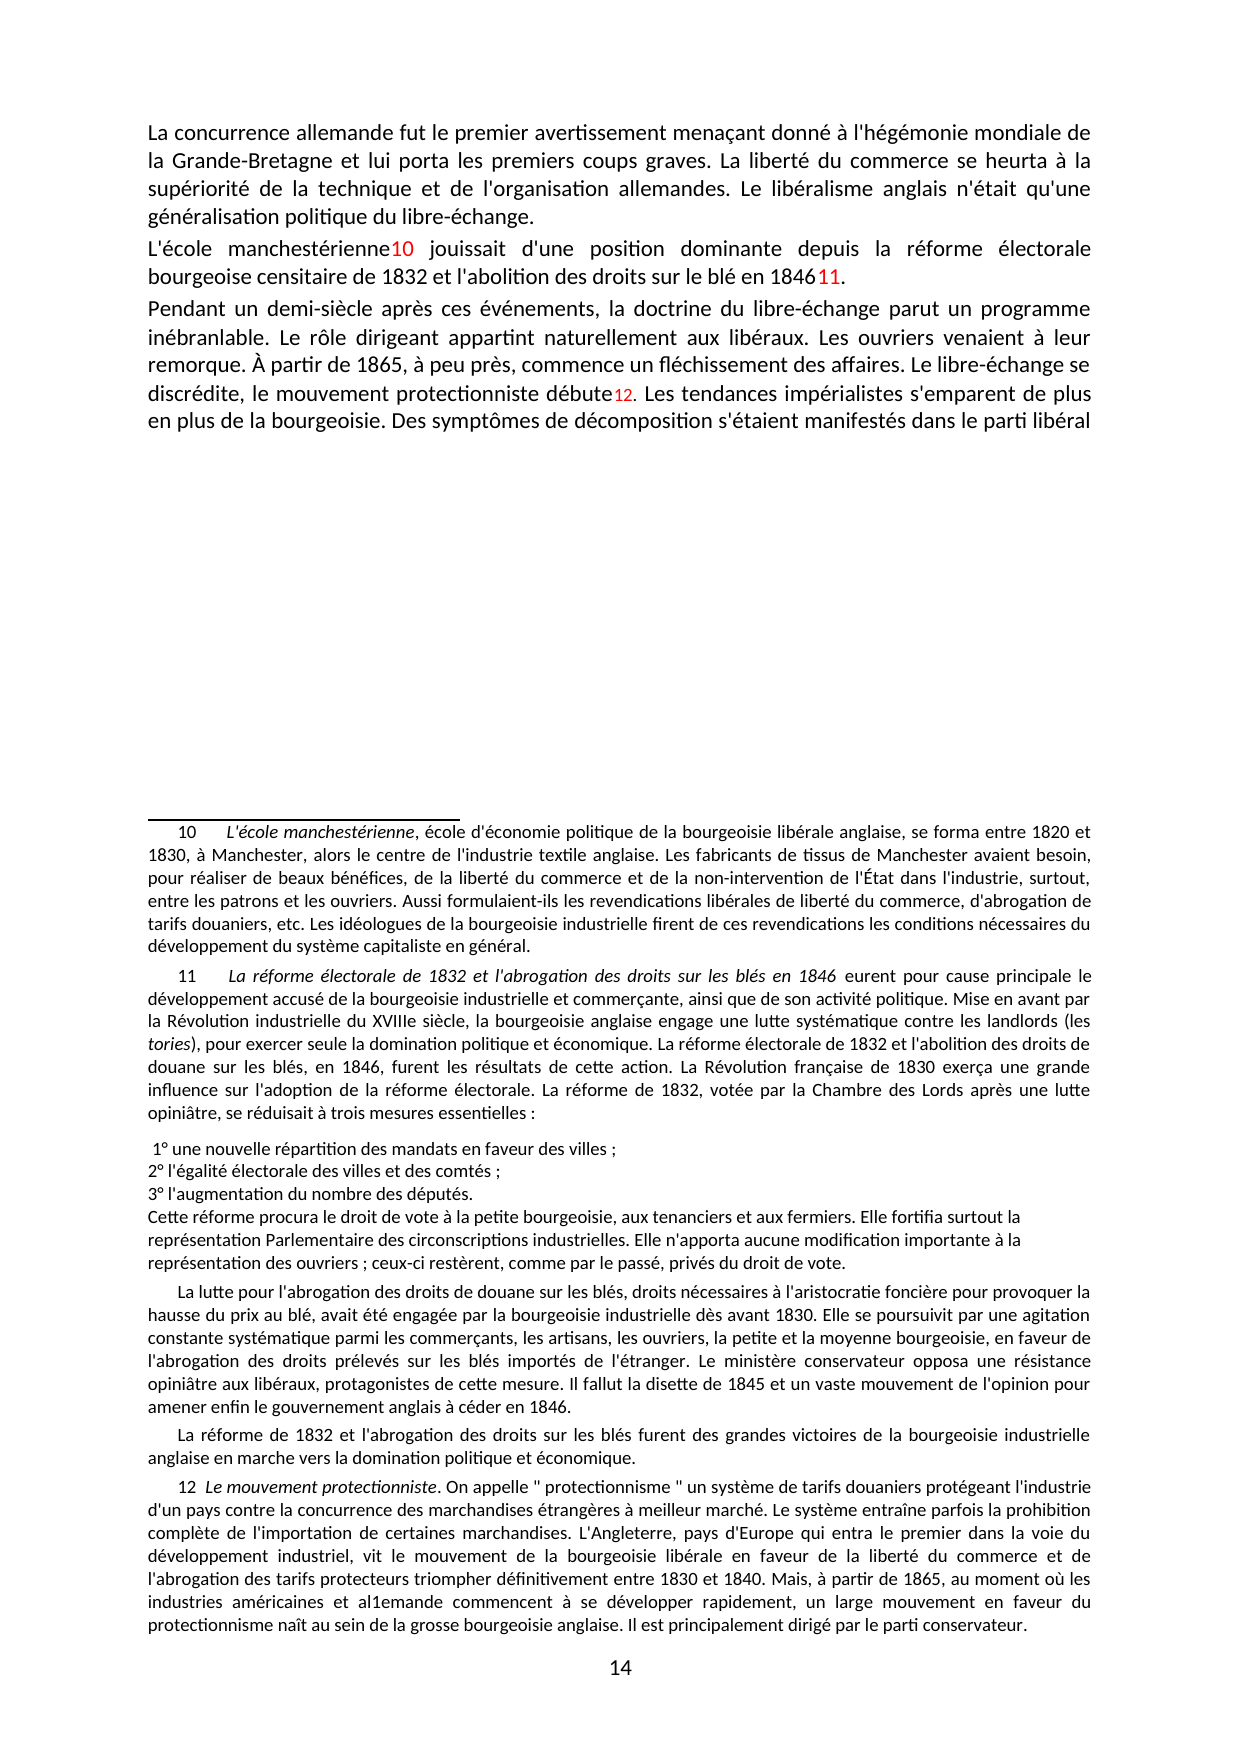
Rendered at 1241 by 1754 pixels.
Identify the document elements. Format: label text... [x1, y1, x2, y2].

text Le mouvement protectionniste. On appelle " protectionnisme " un système de tarifs douaniers protégeant l'industrie d'un pays contre la concurrence des marchandises étrangères à meilleur marché. Le système entraîne parfois la prohibition complète de l'importation de certaines marchandises. L'Angleterre, pays d'Europe qui entra le premier dans la voie du développement industriel, vit le mouvement de la bourgeoisie libérale en faveur de la liberté du commerce et de l'abrogation des tarifs protecteurs triompher définitivement entre 1830 et 1840. Mais, à partir de 1865, au moment où les industries américaines et al1emande commencent à se développer rapidement, un large mouvement en faveur du protectionnisme naît au sein de la grosse bourgeoisie anglaise. Il est principalement dirigé par le parti conservateur. [148, 1475, 1093, 1636]
text L'école manchestérienne jouissait d'une position dominante depuis la réforme électorale bourgeoise censitaire de 1832 et l'abolition des droits sur le blé en 1846. [148, 234, 1093, 290]
text La réforme électorale de 1832 et l'abrogation des droits sur les blés en 1846 eurent pour cause principale le développement accusé de la bourgeoisie industrielle et commerçante, ainsi que de son activité politique. Mise en avant par la Révolution industrielle du XVIIIe siècle, la bourgeoisie anglaise engage une lutte systématique contre les landlords (les tories), pour exercer seule la domination politique et économique. La réforme électorale de 1832 et l'abolition des droits de douane sur les blés, en 1846, furent les résultats de cette action. La Révolution française de 1830 exerça une grande influence sur l'adoption de la réforme électorale. La réforme de 1832, votée par la Chambre des Lords après une lutte opiniâtre, se réduisait à trois mesures essentielles : [148, 964, 1093, 1124]
text La lutte pour l'abrogation des droits de douane sur les blés, droits nécessaires à l'aristocratie foncière pour provoquer la hausse du prix au blé, avait été engagée par la bourgeoisie industrielle dès avant 1830. Elle se poursuivit par une agitation constante systématique parmi les commerçants, les artisans, les ouvriers, la petite et la moyenne bourgeoisie, en faveur de l'abrogation des droits prélevés sur les blés importés de l'étranger. Le ministère conservateur opposa une résistance opiniâtre aux libéraux, protagonistes de cette mesure. Il fallut la disette de 1845 et un vaste mouvement de l'opinion pour amener enfin le gouvernement anglais à céder en 1846. [148, 1280, 1093, 1418]
text La concurrence allemande fut le premier avertissement menaçant donné à l'hégémonie mondiale de la Grande-Bretagne et lui porta les premiers coups graves. La liberté du commerce se heurta à la supériorité de la technique et de l'organisation allemandes. Le libéralisme anglais n'était qu'une généralisation politique du libre-échange. [148, 118, 1093, 230]
text La réforme de 1832 et l'abrogation des droits sur les blés furent des grandes victoires de la bourgeoisie industrielle anglaise en marche vers la domination politique et économique. [148, 1424, 1093, 1469]
text Pendant un demi-siècle après ces événements, la doctrine du libre-échange parut un programme inébranlable. Le rôle dirigeant appartint naturellement aux libéraux. Les ouvriers venaient à leur remorque. À partir de 1865, à peu près, commence un fléchissement des affaires. Le libre-échange se discrédite, le mouvement protectionniste débute. Les tendances impérialistes s'emparent de plus en plus de la bourgeoisie. Des symptômes de décomposition s'étaient manifestés dans le parti libéral [148, 294, 1093, 463]
text L'école manchestérienne, école d'économie politique de la bourgeoisie libérale anglaise, se forma entre 1820 et 1830, à Manchester, alors le centre de l'industrie textile anglaise. Les fabricants de tissus de Manchester avaient besoin, pour réaliser de beaux bénéfices, de la liberté du commerce et de la non-intervention de l'État dans l'industrie, surtout, entre les patrons et les ouvriers. Aussi formulaient-ils les revendications libérales de liberté du commerce, d'abrogation de tarifs douaniers, etc. Les idéologues de la bourgeoisie industrielle firent de ces revendications les conditions nécessaires du développement du système capitaliste en général. [148, 820, 1093, 958]
text 1° une nouvelle répartition des mandats en faveur des villes ; 2° l'égalité électorale des villes et des comtés ; 3° l'augmentation du nombre des députés. Cette réforme procura le droit de vote à la petite bourgeoisie, aux tenanciers et aux fermiers. Elle fortifia surtout la représentation Parlementaire des circonscriptions industrielles. Elle n'apporta aucune modification importante à la représentation des ouvriers ; ceux-ci restèrent, comme par le passé, privés du droit de vote. [148, 1137, 1093, 1274]
